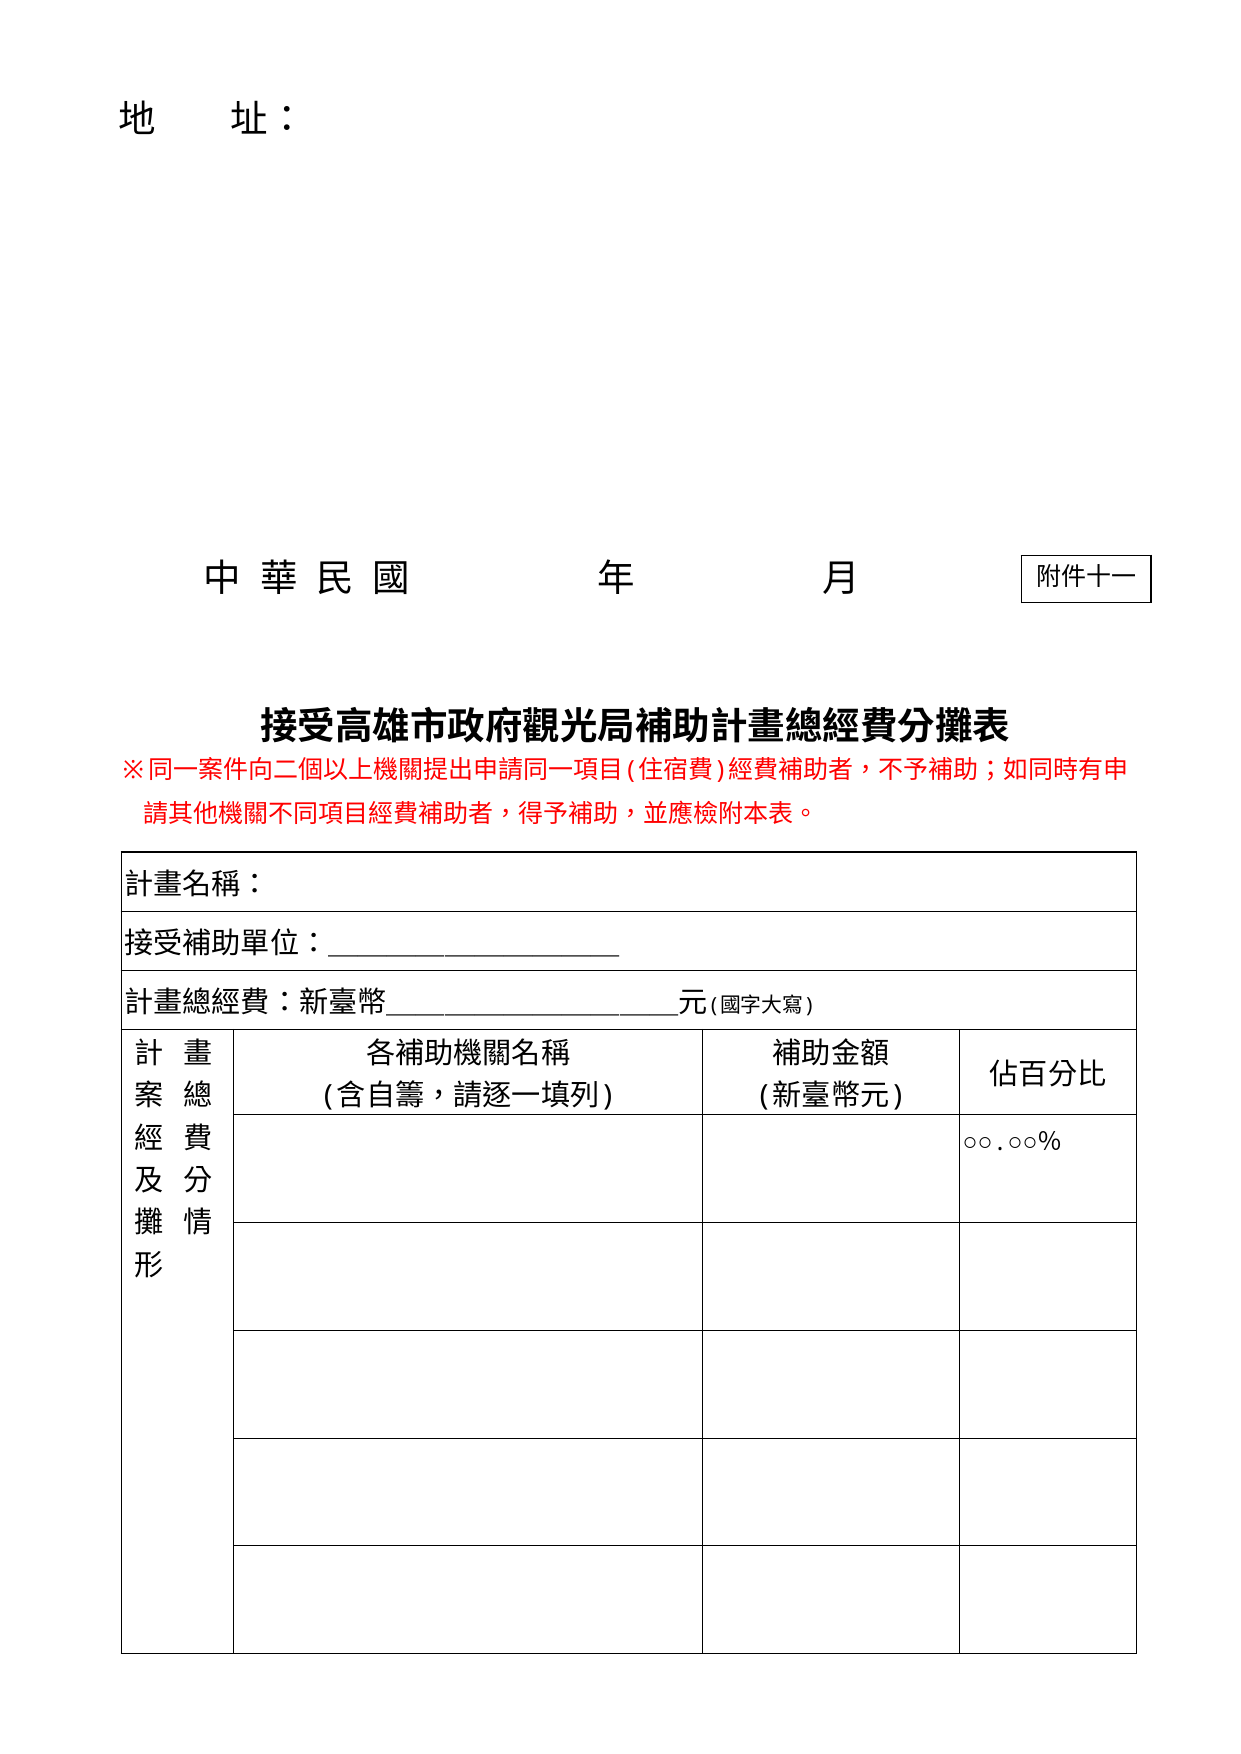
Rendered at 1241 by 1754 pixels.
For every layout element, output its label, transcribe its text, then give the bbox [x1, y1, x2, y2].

table_cell [703, 1223, 959, 1330]
text 接受高雄市政府觀光局補助計畫總經費分攤表 [118, 696, 1152, 750]
table_cell [960, 1331, 1136, 1437]
table_cell ○○.○○％ [960, 1115, 1136, 1222]
table_cell 接受補助單位：＿＿＿＿＿＿＿＿＿＿ [122, 912, 1136, 969]
table_cell 計畫案總經費及分攤情形 [122, 1030, 233, 1653]
text ※同一案件向二個以上機關提出申請同一項目(住宿費)經費補助者，不予補助；如同時有申請其他機關不同項目經費補助者，得予補助，並應檢附本表。 [118, 750, 1152, 830]
table_cell [703, 1115, 959, 1222]
table_cell [703, 1331, 959, 1437]
table_cell [234, 1223, 702, 1330]
table_cell [234, 1439, 702, 1545]
table_cell [234, 1546, 702, 1653]
text 地 址： [118, 89, 1152, 143]
table_cell [234, 1115, 702, 1222]
table_cell [960, 1223, 1136, 1330]
table_cell [960, 1546, 1136, 1653]
table_cell 各補助機關名稱 (含自籌，請逐一填列) [234, 1030, 702, 1114]
table_cell [234, 1331, 702, 1437]
table_cell 計畫總經費：新臺幣＿＿＿＿＿＿＿＿＿＿元(國字大寫) [122, 971, 1136, 1029]
text 中 華 民 國 年 月 日 [118, 548, 1152, 602]
table_cell [703, 1439, 959, 1545]
table_header 計畫名稱： [122, 853, 1136, 911]
text 附件十一 [1022, 556, 1150, 592]
table_cell [960, 1439, 1136, 1545]
text [1022, 592, 1150, 602]
table_cell 佔百分比 [960, 1030, 1136, 1114]
table_cell 補助金額 (新臺幣元) [703, 1030, 959, 1114]
table_cell [703, 1546, 959, 1653]
